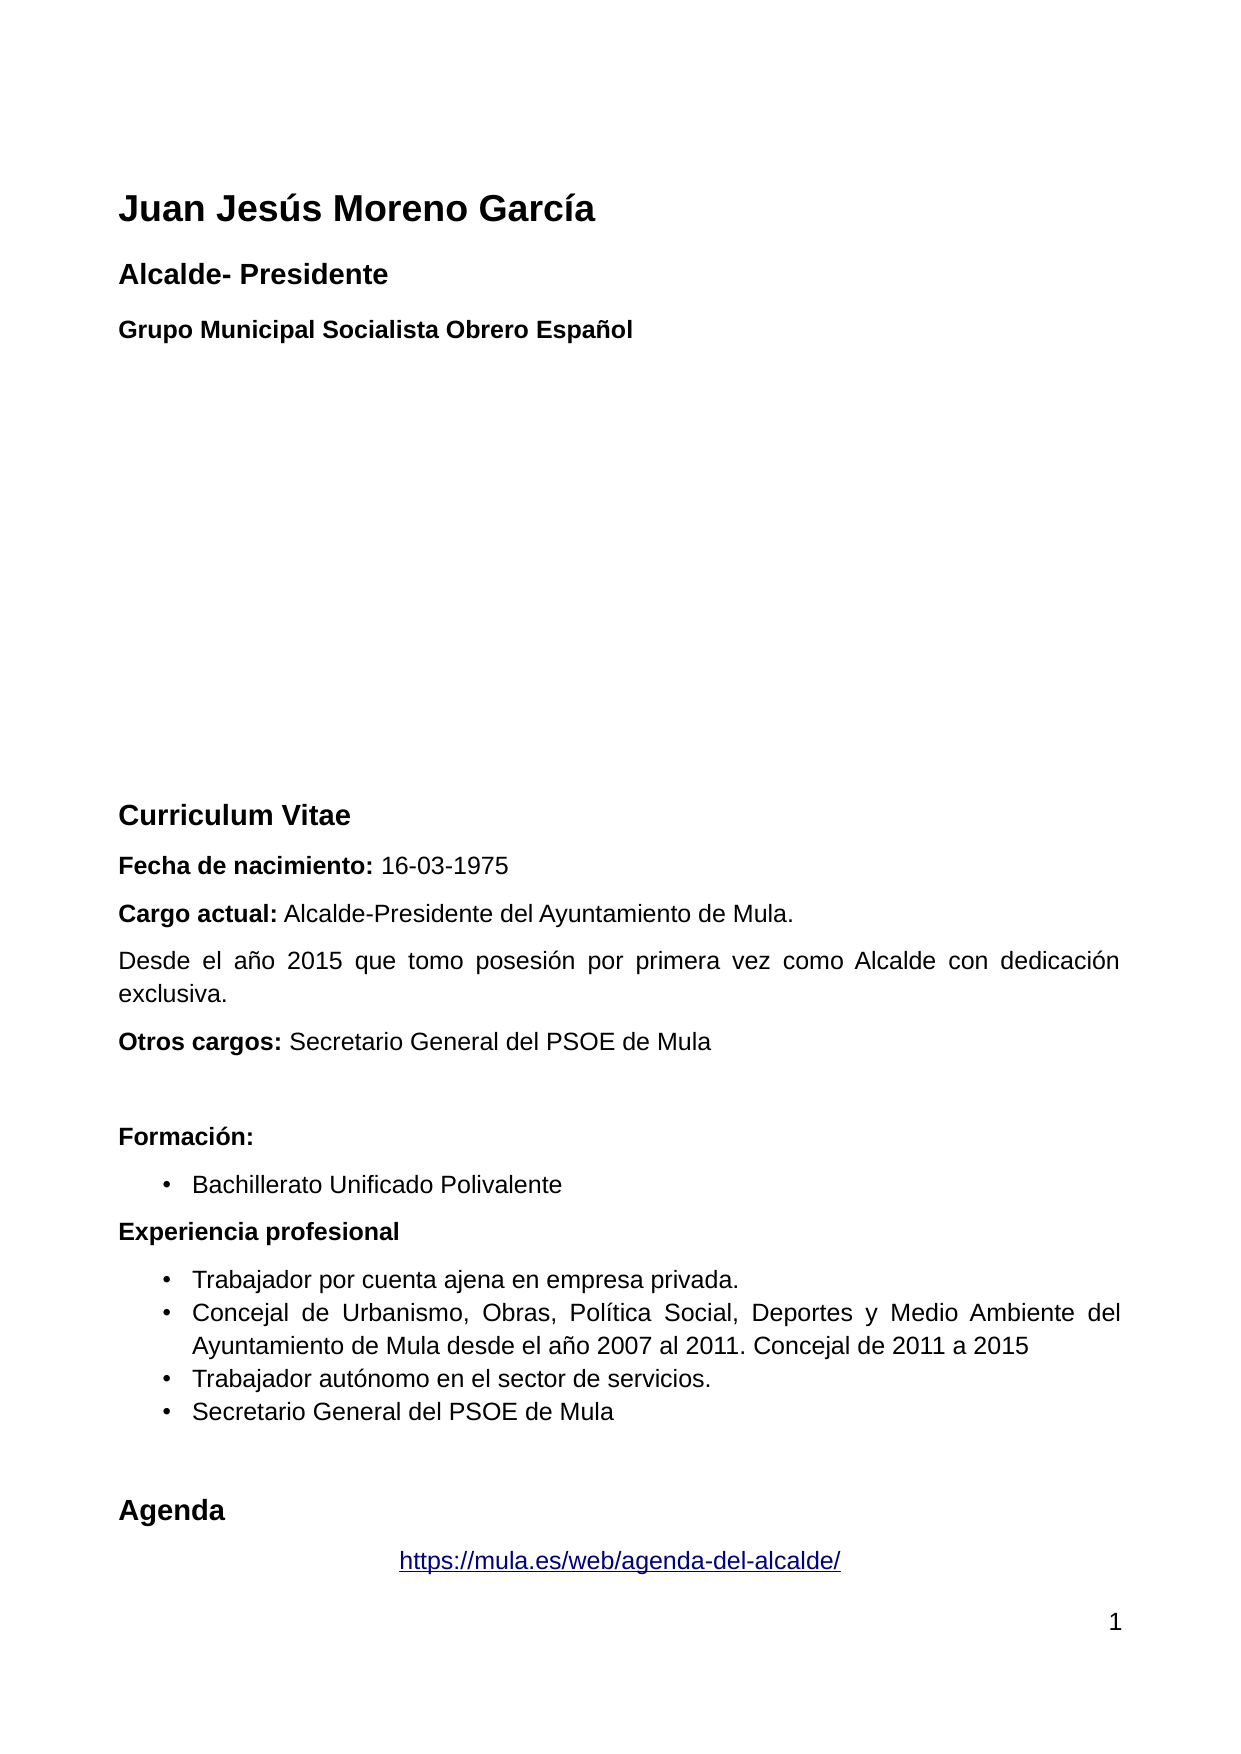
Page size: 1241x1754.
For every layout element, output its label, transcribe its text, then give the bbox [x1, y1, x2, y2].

subtitle Grupo Municipal Socialista Obrero Español [118, 315, 1122, 344]
text Otros cargos: Secretario General del PSOE de Mula [118, 1027, 1122, 1056]
text https://mula.es/web/agenda-del-alcalde/ [118, 1546, 1122, 1574]
subtitle Alcalde- Presidente [118, 257, 1122, 290]
text Cargo actual: Alcalde-Presidente del Ayuntamiento de Mula. [118, 899, 1122, 927]
list Trabajador autónomo en el sector de servicios. [162, 1364, 1122, 1393]
text Curriculum Vitae [118, 798, 1122, 831]
text Formación: [118, 1122, 1122, 1151]
list Secretario General del PSOE de Mula [162, 1397, 1122, 1426]
subtitle Juan Jesús Moreno García [118, 187, 1122, 230]
text Experiencia profesional [118, 1217, 1122, 1246]
text Agenda [118, 1493, 1122, 1526]
text Desde el año 2015 que tomo posesión por primera vez como Alcalde con dedicación exclusiva. [118, 946, 1122, 1008]
text Fecha de nacimiento: 16-03-1975 [118, 851, 1122, 880]
list Bachillerato Unificado Polivalente [162, 1170, 1122, 1198]
list Concejal de Urbanismo, Obras, Política Social, Deportes y Medio Ambiente del Ayuntamiento de Mula desde el año 2007 al 2011. Concejal de 2011 a 2015 [162, 1298, 1122, 1360]
list Trabajador por cuenta ajena en empresa privada. [162, 1265, 1122, 1294]
